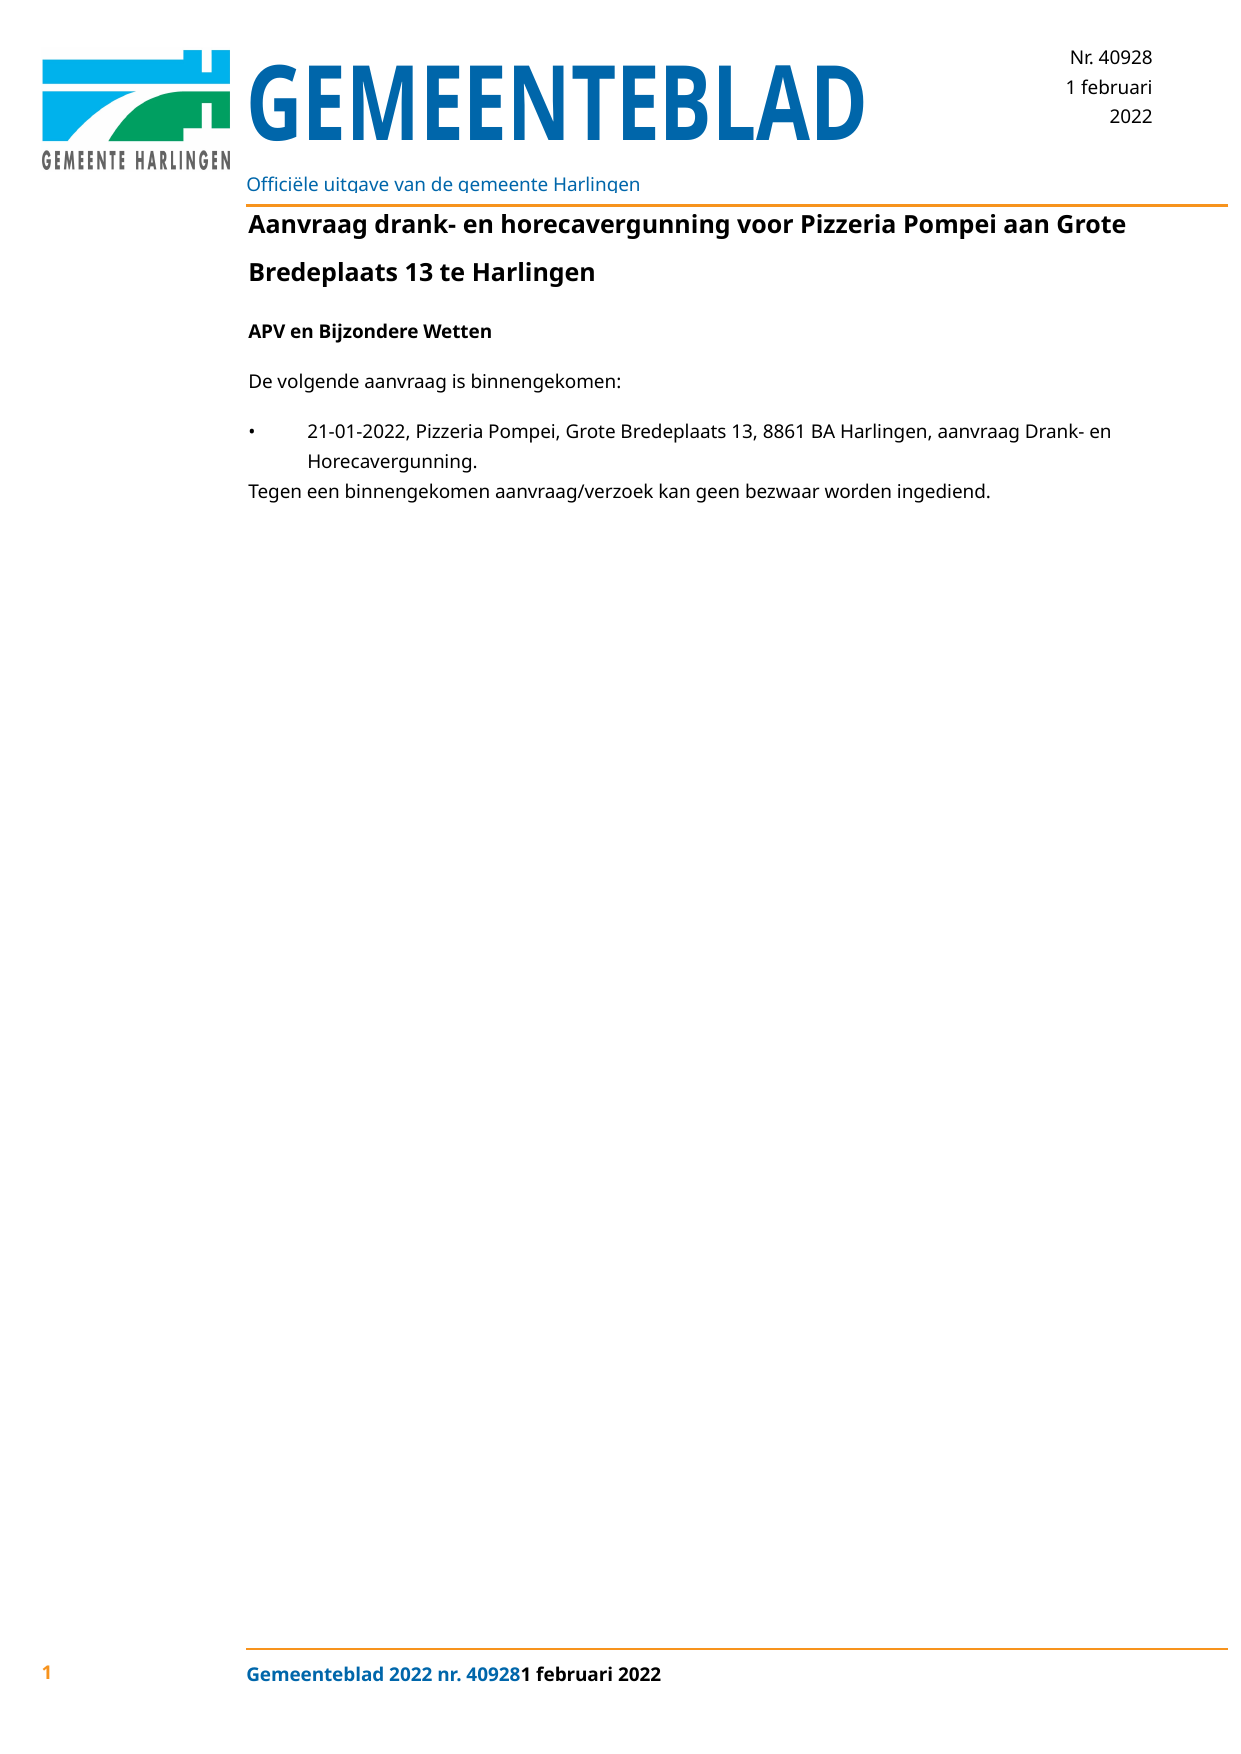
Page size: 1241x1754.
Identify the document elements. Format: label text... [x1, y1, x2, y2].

list 21-01-2022, Pizzeria Pompei, Grote Bredeplaats 13, 8861 BA Harlingen, aanvraag Drank- en Horecavergunning. [248, 419, 1152, 474]
text Aanvraag drank- en horecavergunning voor Pizzeria Pompei aan Grote Bredeplaats 13 te Harlingen [248, 207, 1152, 288]
picture [41, 47, 231, 172]
text De volgende aanvraag is binnengekomen: [248, 368, 1152, 394]
text Tegen een binnengekomen aanvraag/verzoek kan geen bezwaar worden ingediend. [248, 478, 1152, 504]
text APV en Bijzondere Wetten [248, 318, 1152, 344]
